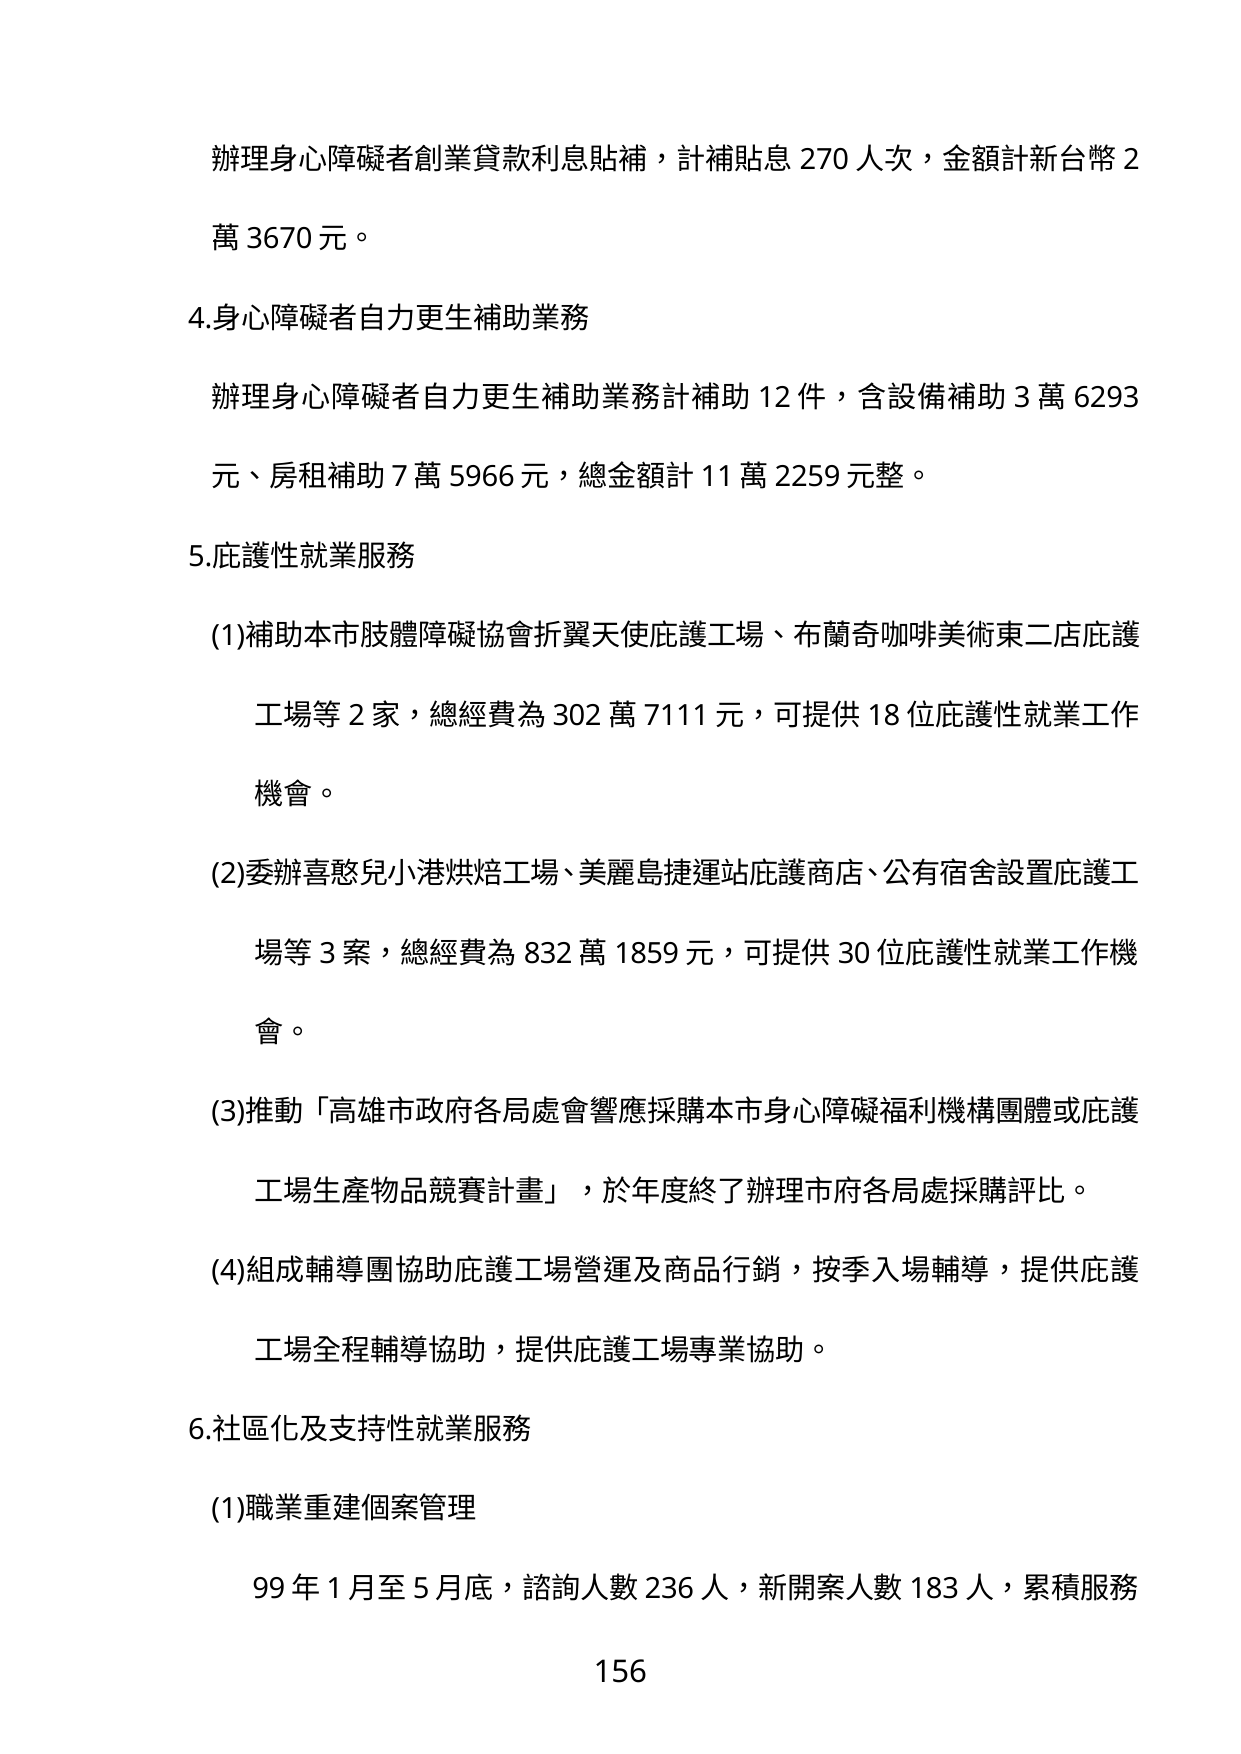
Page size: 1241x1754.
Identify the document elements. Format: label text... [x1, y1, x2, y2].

text (4)組成輔導團協助庇護工場營運及商品行銷，按季入場輔導，提供庇護工場全程輔導協助，提供庇護工場專業協助。 [211, 1228, 1140, 1387]
text 5.庇護性就業服務 [188, 514, 1140, 593]
text (1)補助本市肢體障礙協會折翼天使庇護工場、布蘭奇咖啡美術東二店庇護工場等2家，總經費為302萬7111元，可提供18位庇護性就業工作機會。 [211, 593, 1140, 831]
text 辦理身心障礙者自力更生補助業務計補助12件，含設備補助3萬6293元、房租補助7萬5966元，總金額計11萬2259元整。 [211, 355, 1140, 514]
text 6.社區化及支持性就業服務 [188, 1387, 1140, 1466]
text 99年1月至5月底，諮詢人數236人，新開案人數183人，累積服務 [252, 1546, 1140, 1625]
text 4.身心障礙者自力更生補助業務 [188, 276, 1140, 355]
text (1)職業重建個案管理 [211, 1466, 1140, 1546]
text (2)委辦喜憨兒小港烘焙工場、美麗島捷運站庇護商店、公有宿舍設置庇護工場等3案，總經費為832萬1859元，可提供30位庇護性就業工作機會。 [211, 831, 1140, 1069]
text (3)推動「高雄市政府各局處會響應採購本市身心障礙福利機構團體或庇護工場生產物品競賽計畫」，於年度終了辦理市府各局處採購評比。 [211, 1069, 1140, 1228]
text 辦理身心障礙者創業貸款利息貼補，計補貼息270人次，金額計新台幣2萬3670元。 [211, 117, 1140, 276]
